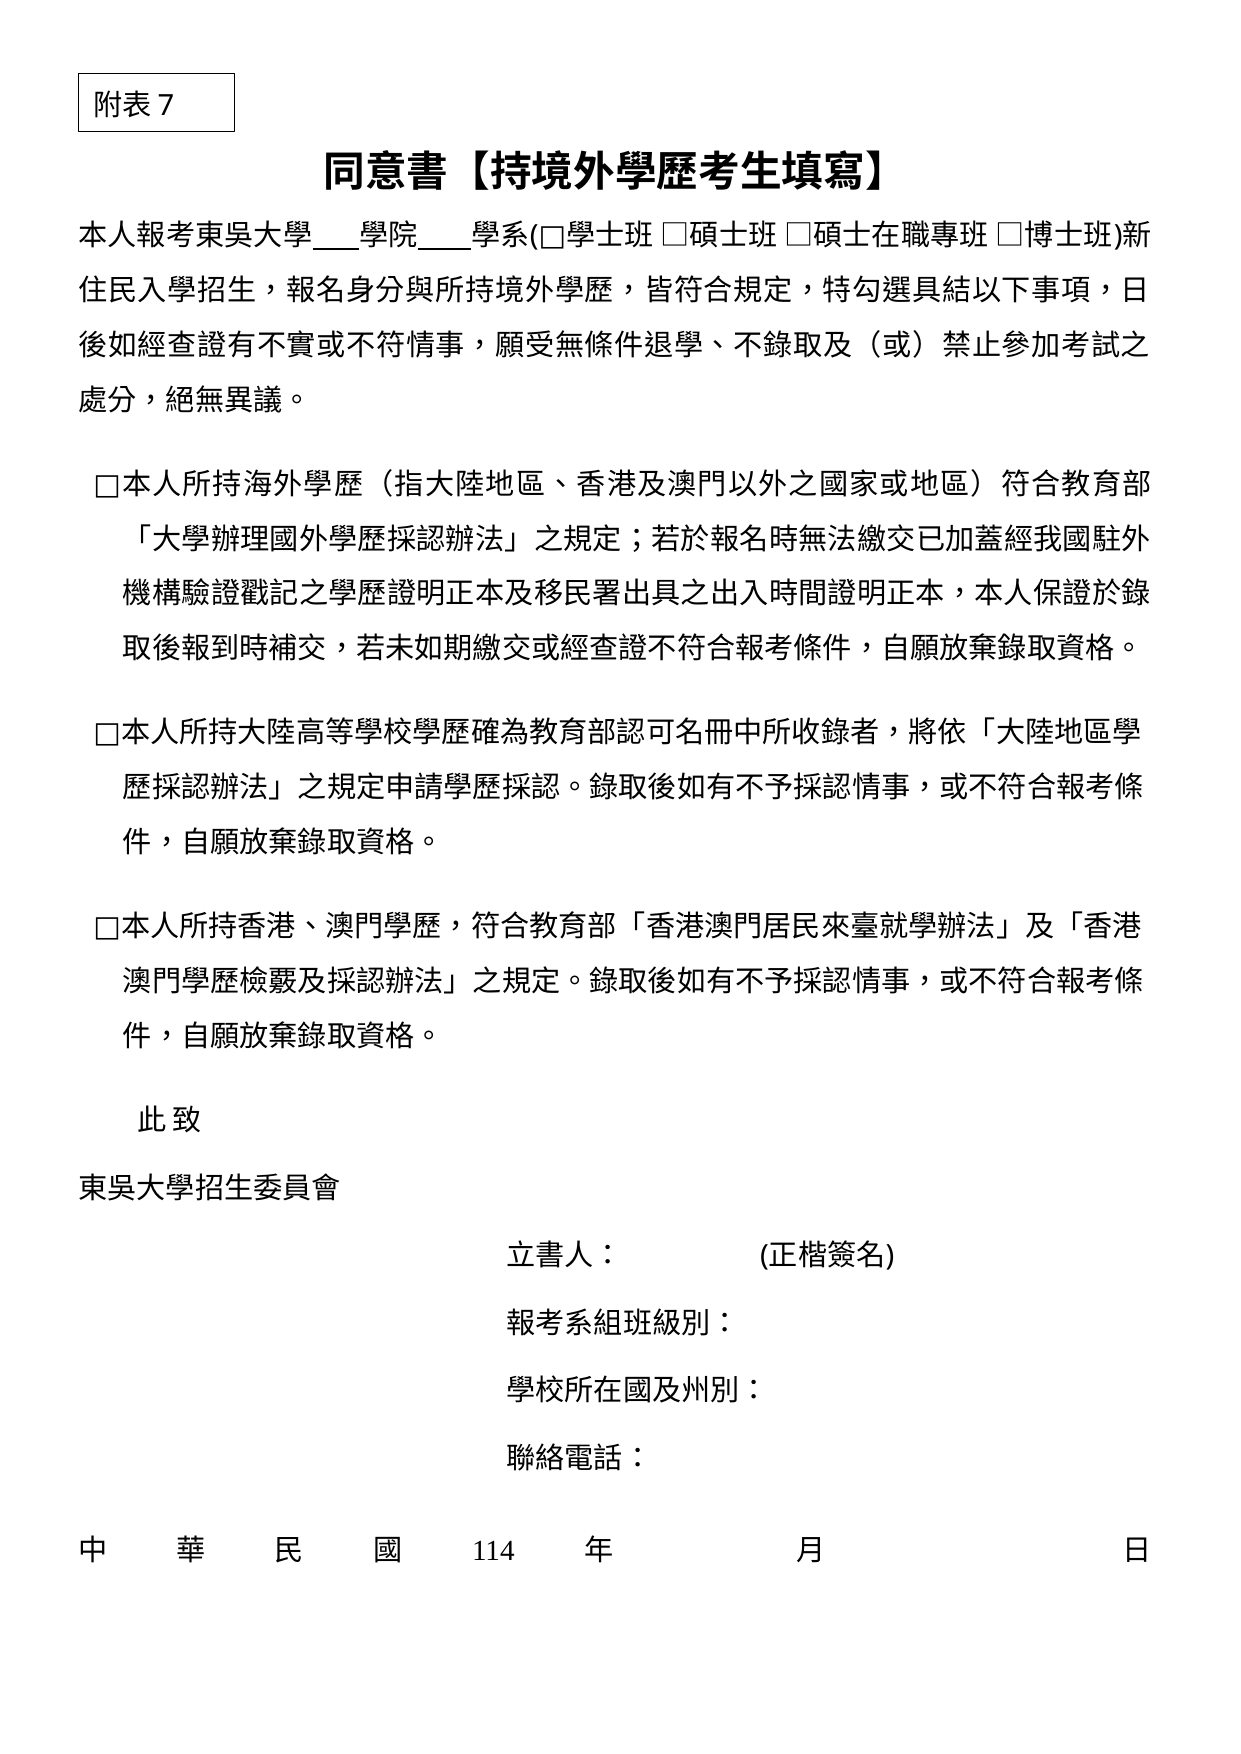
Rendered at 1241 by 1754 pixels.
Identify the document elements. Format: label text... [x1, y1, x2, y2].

text □本人所持海外學歷（指大陸地區、香港及澳門以外之國家或地區）符合教育部「大學辦理國外學歷採認辦法」之規定；若於報名時無法繳交已加蓋經我國駐外機構驗證戳記之學歷證明正本及移民署出具之出入時間證明正本，本人保證於錄取後報到時補交，若未如期繳交或經查證不符合報考條件，自願放棄錄取資格。 [93, 460, 1152, 667]
text 中 華 民 國 114 年 月 日 [78, 1527, 1152, 1569]
text 本人報考東吳大學 學院 學系(□學士班 □碩士班 □碩士在職專班 □博士班)新住民入學招生，報名身分與所持境外學歷，皆符合規定，特勾選具結以下事項，日後如經查證有不實或不符情事，願受無條件退學、不錄取及（或）禁止參加考試之處分，絕無異議。 [78, 211, 1152, 418]
text 此 致 [122, 1097, 1152, 1139]
text 附表7 [93, 81, 219, 124]
text 學校所在國及州別： [122, 1367, 1152, 1409]
text 聯絡電話： [122, 1434, 1152, 1476]
text 報考系組班級別： [122, 1299, 1152, 1342]
text □本人所持香港、澳門學歷，符合教育部「香港澳門居民來臺就學辦法」及「香港澳門學歷檢覈及採認辦法」之規定。錄取後如有不予採認情事，或不符合報考條件，自願放棄錄取資格。 [93, 903, 1152, 1055]
text 東吳大學招生委員會 [78, 1164, 1152, 1207]
text 同意書【持境外學歷考生填寫】 [78, 138, 1152, 199]
text □本人所持大陸高等學校學歷確為教育部認可名冊中所收錄者，將依「大陸地區學歷採認辦法」之規定申請學歷採認。錄取後如有不予採認情事，或不符合報考條件，自願放棄錄取資格。 [93, 709, 1152, 861]
text 立書人： (正楷簽名) [122, 1232, 1152, 1274]
